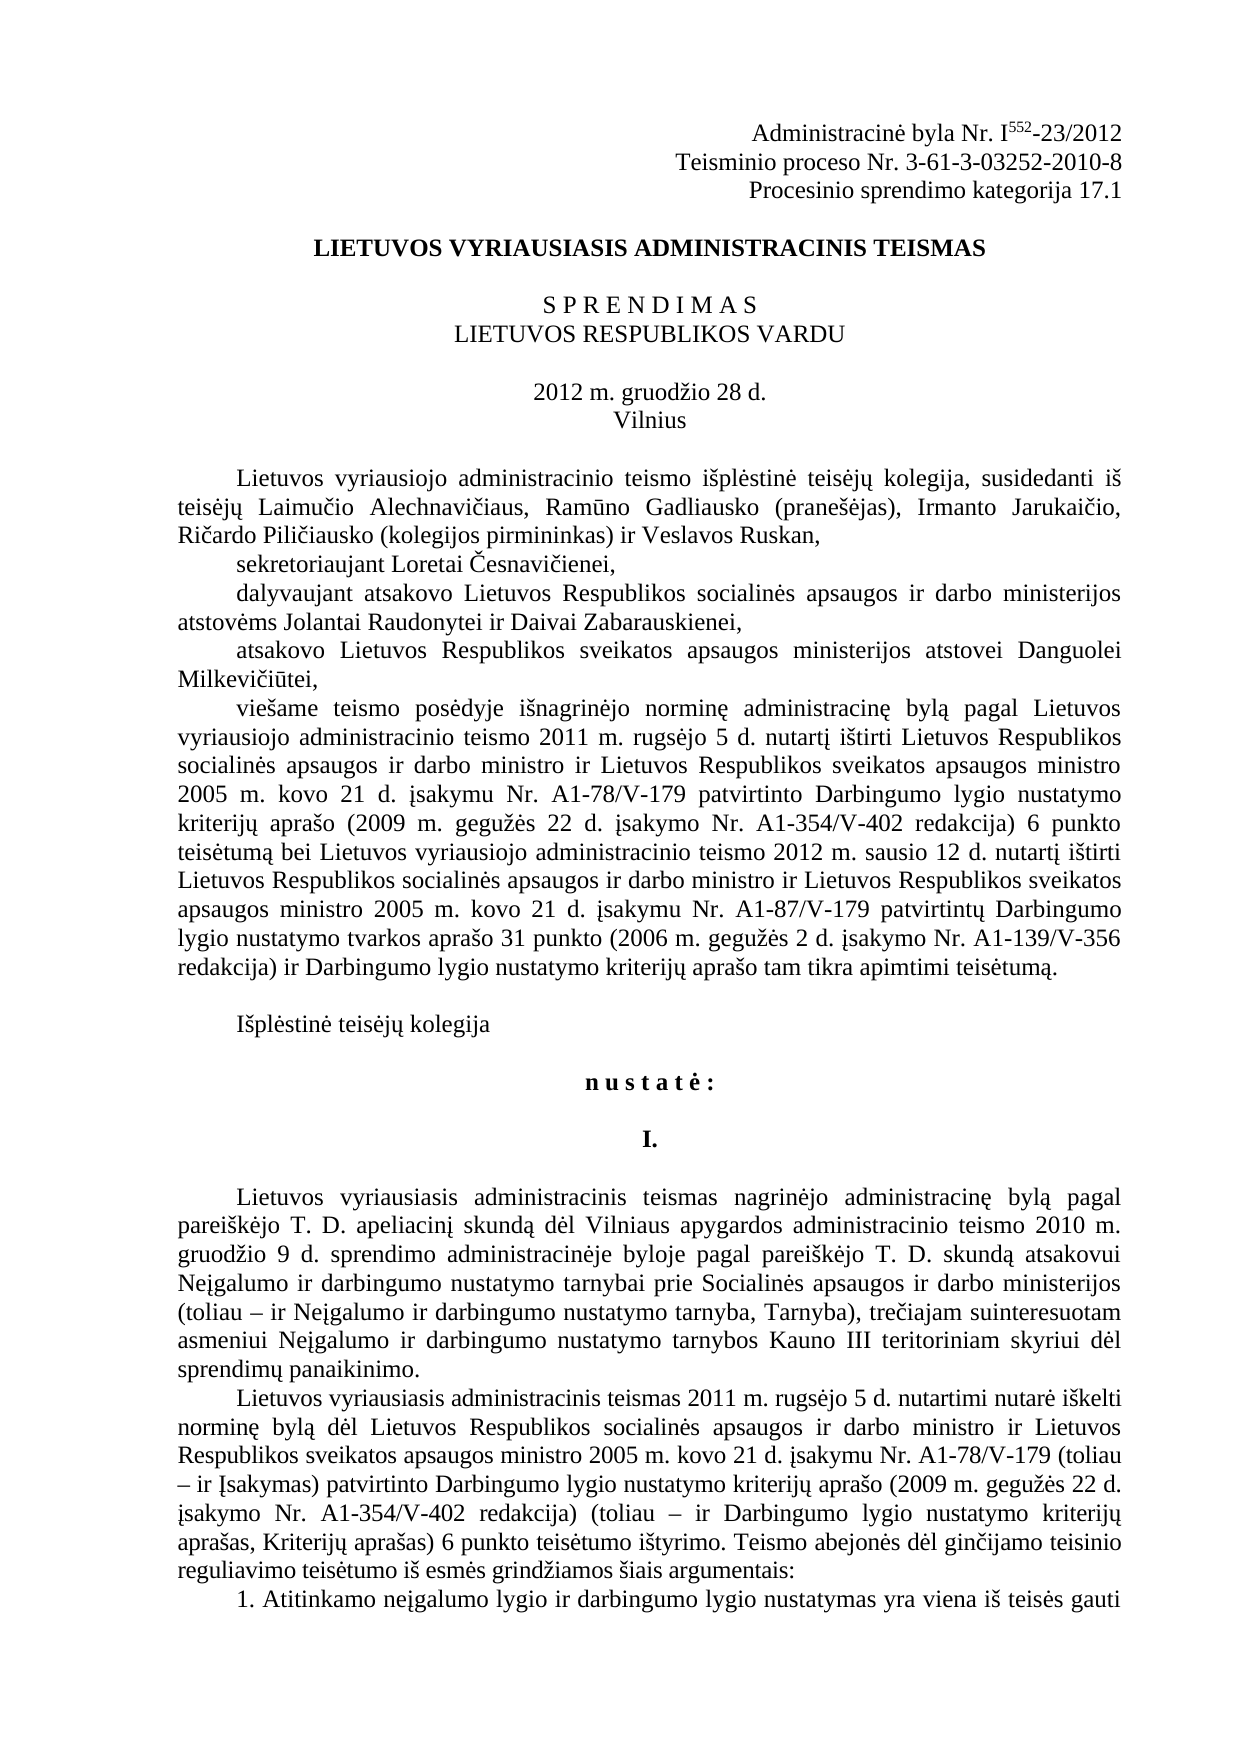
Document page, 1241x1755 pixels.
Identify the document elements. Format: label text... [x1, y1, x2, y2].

text Vilnius [177, 406, 1122, 434]
text n u s t a t ė : [177, 1067, 1122, 1096]
text S P R E N D I M A S [177, 291, 1122, 319]
text LIETUVOS RESPUBLIKOS VARDU [177, 319, 1122, 348]
text 1. Atitinkamo neįgalumo lygio ir darbingumo lygio nustatymas yra viena iš teisės gauti [177, 1584, 1122, 1613]
text Procesinio sprendimo kategorija 17.1 [177, 176, 1122, 204]
text Lietuvos vyriausiasis administracinis teismas nagrinėjo administracinę bylą pagal pareiškėjo T. D. apeliacinį skundą dėl Vilniaus apygardos administracinio teismo 2010 m. gruodžio 9 d. sprendimo administracinėje byloje pagal pareiškėjo T. D. skundą atsakovui Neįgalumo ir darbingumo nustatymo tarnybai prie Socialinės apsaugos ir darbo ministerijos (toliau – ir Neįgalumo ir darbingumo nustatymo tarnyba, Tarnyba), trečiajam suinteresuotam asmeniui Neįgalumo ir darbingumo nustatymo tarnybos Kauno III teritoriniam skyriui dėl sprendimų panaikinimo. [177, 1182, 1122, 1383]
text Lietuvos vyriausiasis administracinis teismas 2011 m. rugsėjo 5 d. nutartimi nutarė iškelti norminę bylą dėl Lietuvos Respublikos socialinės apsaugos ir darbo ministro ir Lietuvos Respublikos sveikatos apsaugos ministro 2005 m. kovo 21 d. įsakymu Nr. A1-78/V-179 (toliau – ir Įsakymas) patvirtinto Darbingumo lygio nustatymo kriterijų aprašo (2009 m. gegužės 22 d. įsakymo Nr. A1-354/V-402 redakcija) (toliau – ir Darbingumo lygio nustatymo kriterijų aprašas, Kriterijų aprašas) 6 punkto teisėtumo ištyrimo. Teismo abejonės dėl ginčijamo teisinio reguliavimo teisėtumo iš esmės grindžiamos šiais argumentais: [177, 1383, 1122, 1584]
text Lietuvos vyriausiojo administracinio teismo išplėstinė teisėjų kolegija, susidedanti iš teisėjų Laimučio Alechnavičiaus, Ramūno Gadliausko (pranešėjas), Irmanto Jarukaičio, Ričardo Piličiausko (kolegijos pirmininkas) ir Veslavos Ruskan, [177, 463, 1122, 549]
text LIETUVOS VYRIAUSIASIS ADMINISTRACINIS TEISMAS [177, 233, 1122, 262]
text Išplėstinė teisėjų kolegija [177, 1009, 1122, 1038]
text viešame teismo posėdyje išnagrinėjo norminę administracinę bylą pagal Lietuvos vyriausiojo administracinio teismo 2011 m. rugsėjo 5 d. nutartį ištirti Lietuvos Respublikos socialinės apsaugos ir darbo ministro ir Lietuvos Respublikos sveikatos apsaugos ministro 2005 m. kovo 21 d. įsakymu Nr. A1-78/V-179 patvirtinto Darbingumo lygio nustatymo kriterijų aprašo (2009 m. gegužės 22 d. įsakymo Nr. A1-354/V-402 redakcija) 6 punkto teisėtumą bei Lietuvos vyriausiojo administracinio teismo 2012 m. sausio 12 d. nutartį ištirti Lietuvos Respublikos socialinės apsaugos ir darbo ministro ir Lietuvos Respublikos sveikatos apsaugos ministro 2005 m. kovo 21 d. įsakymu Nr. A1-87/V-179 patvirtintų Darbingumo lygio nustatymo tvarkos aprašo 31 punkto (2006 m. gegužės 2 d. įsakymo Nr. A1-139/V-356 redakcija) ir Darbingumo lygio nustatymo kriterijų aprašo tam tikra apimtimi teisėtumą. [177, 693, 1122, 981]
text dalyvaujant atsakovo Lietuvos Respublikos socialinės apsaugos ir darbo ministerijos atstovėms Jolantai Raudonytei ir Daivai Zabarauskienei, [177, 578, 1122, 636]
text 2012 m. gruodžio 28 d. [177, 377, 1122, 406]
text atsakovo Lietuvos Respublikos sveikatos apsaugos ministerijos atstovei Danguolei Milkevičiūtei, [177, 636, 1122, 693]
text sekretoriaujant Loretai Česnavičienei, [177, 549, 1122, 578]
text Administracinė byla Nr. I552-23/2012 [177, 118, 1122, 147]
text I. [177, 1124, 1122, 1153]
text Teisminio proceso Nr. 3-61-3-03252-2010-8 [177, 147, 1122, 176]
